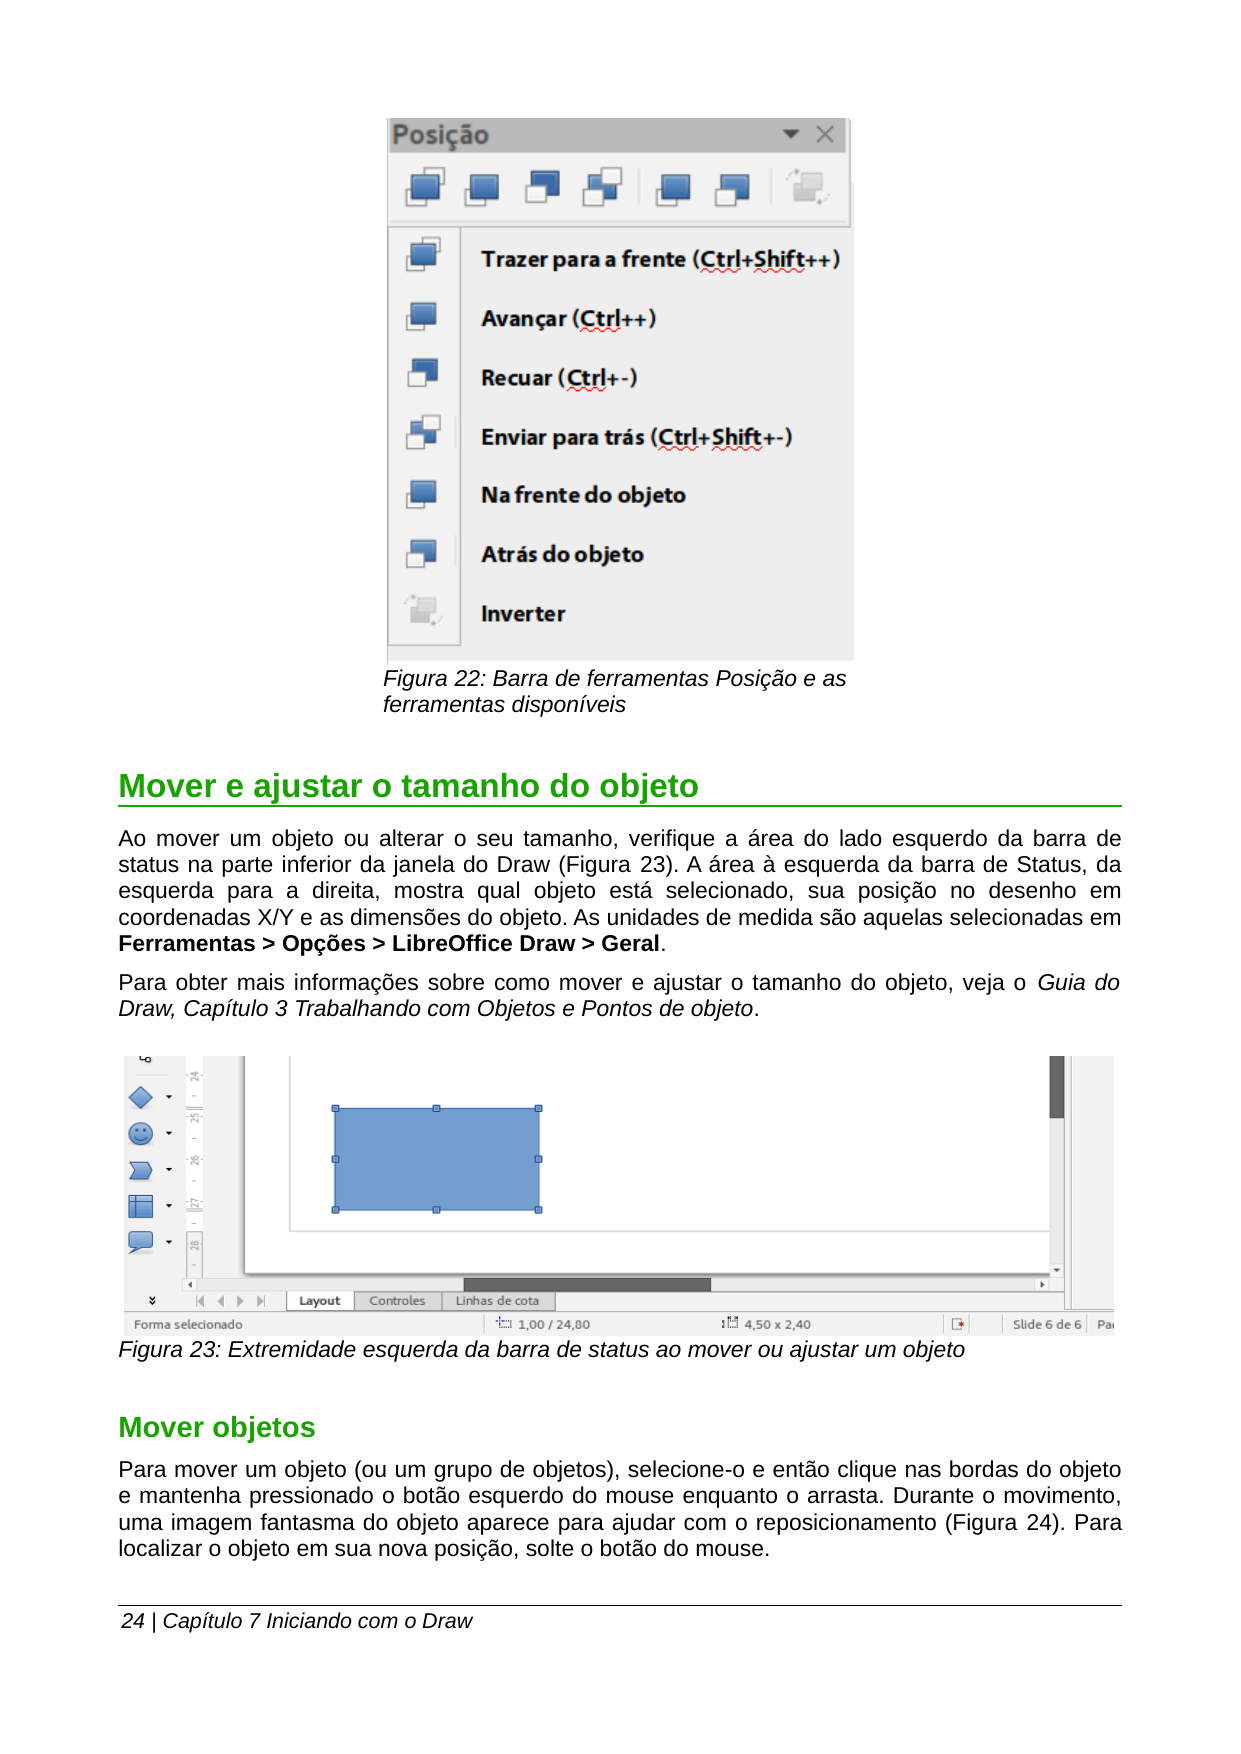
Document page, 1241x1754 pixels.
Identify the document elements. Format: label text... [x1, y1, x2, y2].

text Figura 22: Barra de ferramentas Posição e as ferramentas disponíveis [383, 118, 858, 718]
picture [386, 118, 854, 665]
text Para obter mais informações sobre como mover e ajustar o tamanho do objeto, veja o Guia do Draw, Capítulo 3 Trabalhando com Objetos e Pontos de objeto. [118, 969, 1122, 1022]
text Figura 23: Extremidade esquerda da barra de status ao mover ou ajustar um objeto [118, 1046, 1129, 1362]
subtitle Mover e ajustar o tamanho do objeto [118, 767, 1122, 805]
text Ao mover um objeto ou alterar o seu tamanho, verifique a área do lado esquerdo da barra de status na parte inferior da janela do Draw (Figura 23). A área à esquerda da barra de Status, da esquerda para a direita, mostra qual objeto está selecionado, sua posição no desenho em coordenadas X/Y e as dimensões do objeto. As unidades de medida são aquelas selecionadas em Ferramentas > Opções > LibreOffice Draw > Geral. [118, 825, 1122, 957]
picture [123, 1056, 1114, 1336]
text Para mover um objeto (ou um grupo de objetos), selecione-o e então clique nas bordas do objeto e mantenha pressionado o botão esquerdo do mouse enquanto o arrasta. Durante o movimento, uma imagem fantasma do objeto aparece para ajudar com o reposicionamento (Figura 24). Para localizar o objeto em sua nova posição, solte o botão do mouse. [118, 1456, 1122, 1561]
subtitle Mover objetos [118, 1411, 1122, 1444]
